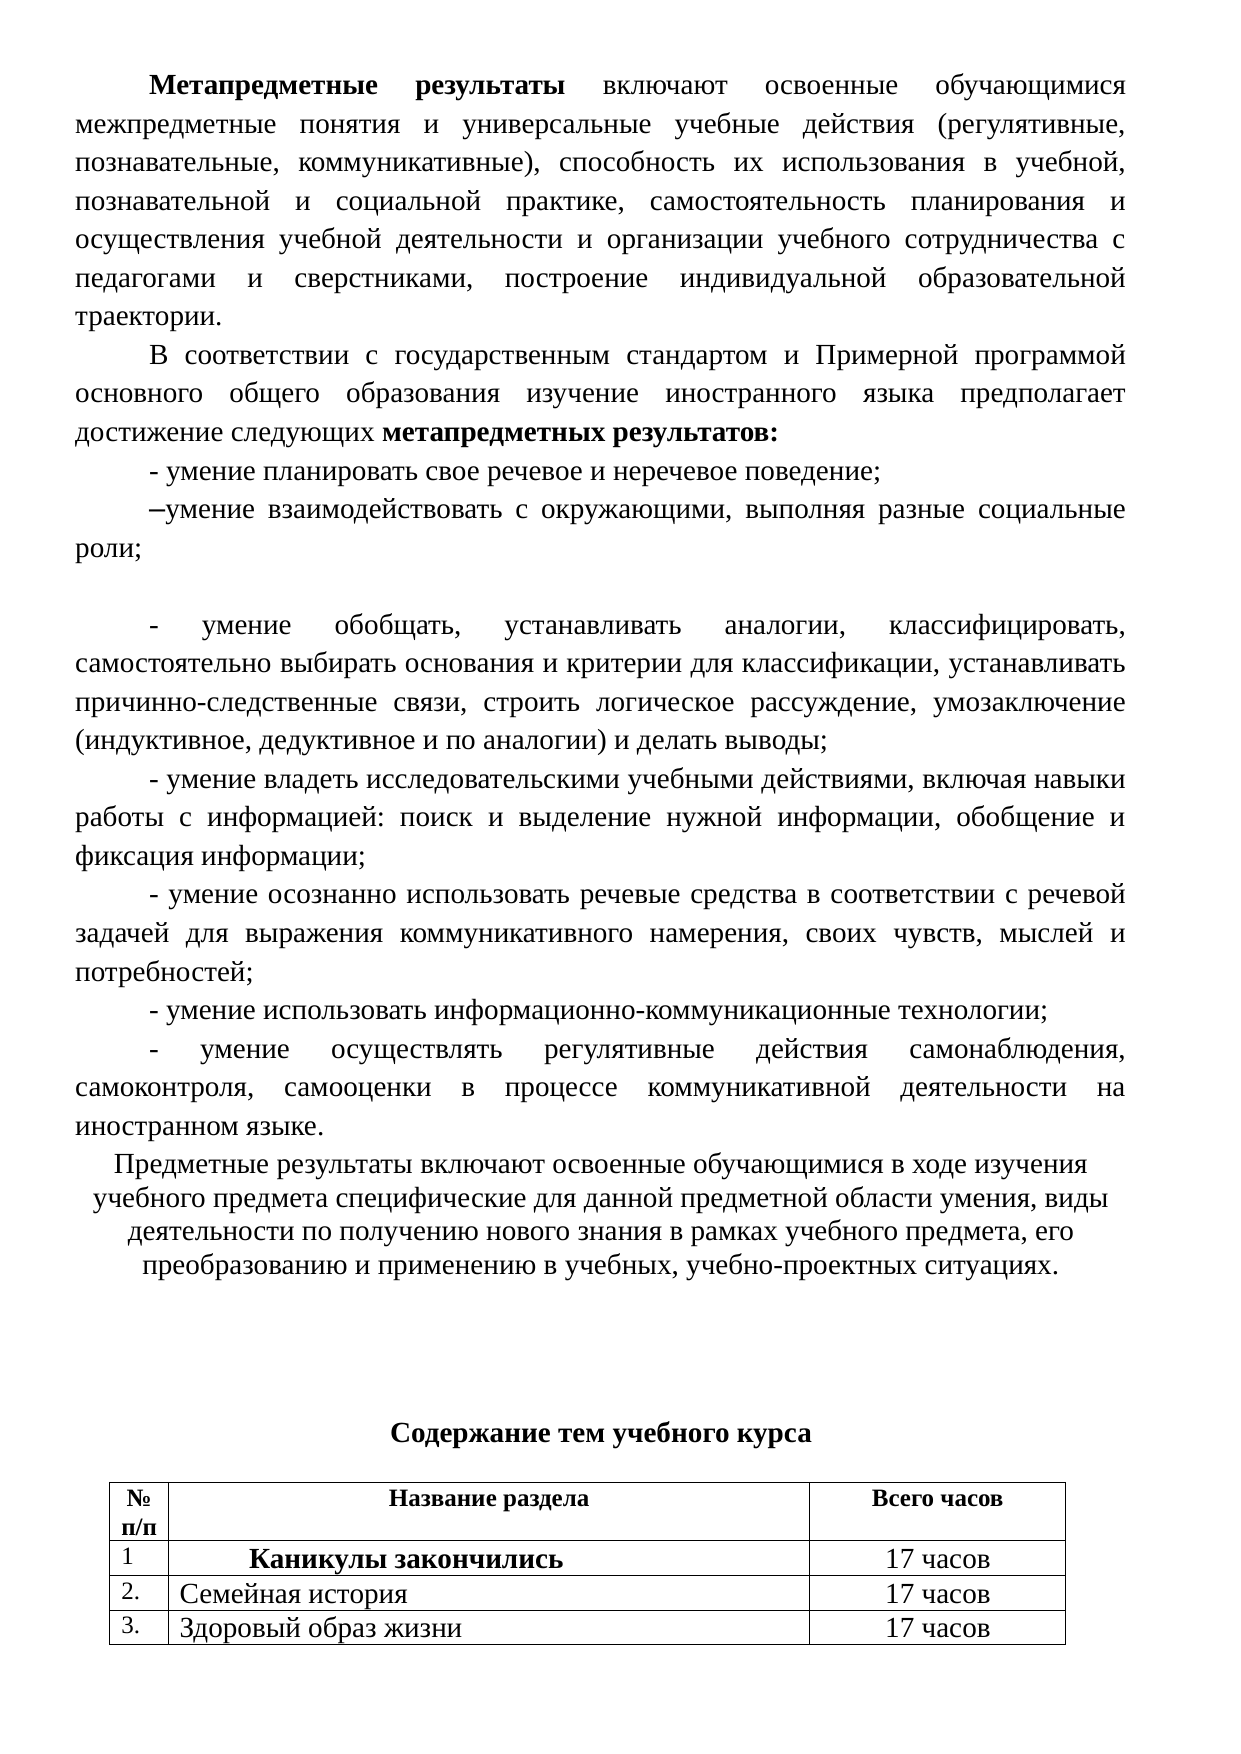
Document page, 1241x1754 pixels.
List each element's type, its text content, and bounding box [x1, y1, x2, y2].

text - умение осознанно использовать речевые средства в соответствии с речевой задачей для выражения коммуникативного намерения, своих чувств, мыслей и потребностей; [75, 877, 1127, 987]
table_cell Здоровый образ жизни [169, 1611, 809, 1644]
text - умение обобщать, устанавливать аналогии, классифицировать, самостоятельно выбирать основания и критерии для классификации, устанавливать причинно-следственные связи, строить логическое рассуждение, умозаключение (индуктивное, дедуктивное и по аналогии) и делать выводы; [75, 607, 1127, 756]
table_cell Семейная история [169, 1576, 809, 1609]
table_cell 1 [110, 1541, 168, 1575]
table_cell 17 часов [810, 1611, 1065, 1644]
list умение взаимодействовать с окружающими, выполняя разные социальные роли; [75, 491, 1127, 563]
table_header № п/п [110, 1483, 168, 1540]
table_cell 3. [110, 1611, 168, 1644]
text - умение использовать информационно-коммуникационные технологии; [75, 992, 1127, 1026]
text В соответствии с государственным стандартом и Примерной программой основного общего образования изучение иностранного языка предполагает достижение следующих метапредметных результатов: [75, 337, 1127, 448]
table_cell 17 часов [810, 1541, 1065, 1575]
text - умение планировать свое речевое и неречевое поведение; [75, 453, 1127, 486]
text - умение осуществлять регулятивные действия самонаблюдения, самоконтроля, самооценки в процессе коммуникативной деятельности на иностранном языке. [75, 1031, 1127, 1141]
table_header Всего часов [810, 1483, 1065, 1540]
table_cell 17 часов [810, 1576, 1065, 1609]
text Содержание тем учебного курса [75, 1415, 1127, 1448]
text Предметные результаты включают освоенные обучающимися в ходе изучения учебного предмета специфические для данной предметной области умения, виды деятельности по получению нового знания в рамках учебного предмета, его преобразованию и применению в учебных, учебно-проектных ситуациях. [75, 1146, 1127, 1281]
table_header Название раздела [169, 1483, 809, 1540]
text - умение владеть исследовательскими учебными действиями, включая навыки работы с информацией: поиск и выделение нужной информации, обобщение и фиксация информации; [75, 761, 1127, 872]
text Метапредметные результаты включают освоенные обучающимися межпредметные понятия и универсальные учебные действия (регулятивные, познавательные, коммуникативные), способность их использования в учебной, познавательной и социальной практике, самостоятельность планирования и осуществления учебной деятельности и организации учебного сотрудничества с педагогами и сверстниками, построение индивидуальной образовательной траектории. [75, 67, 1127, 332]
table_cell 2. [110, 1576, 168, 1609]
